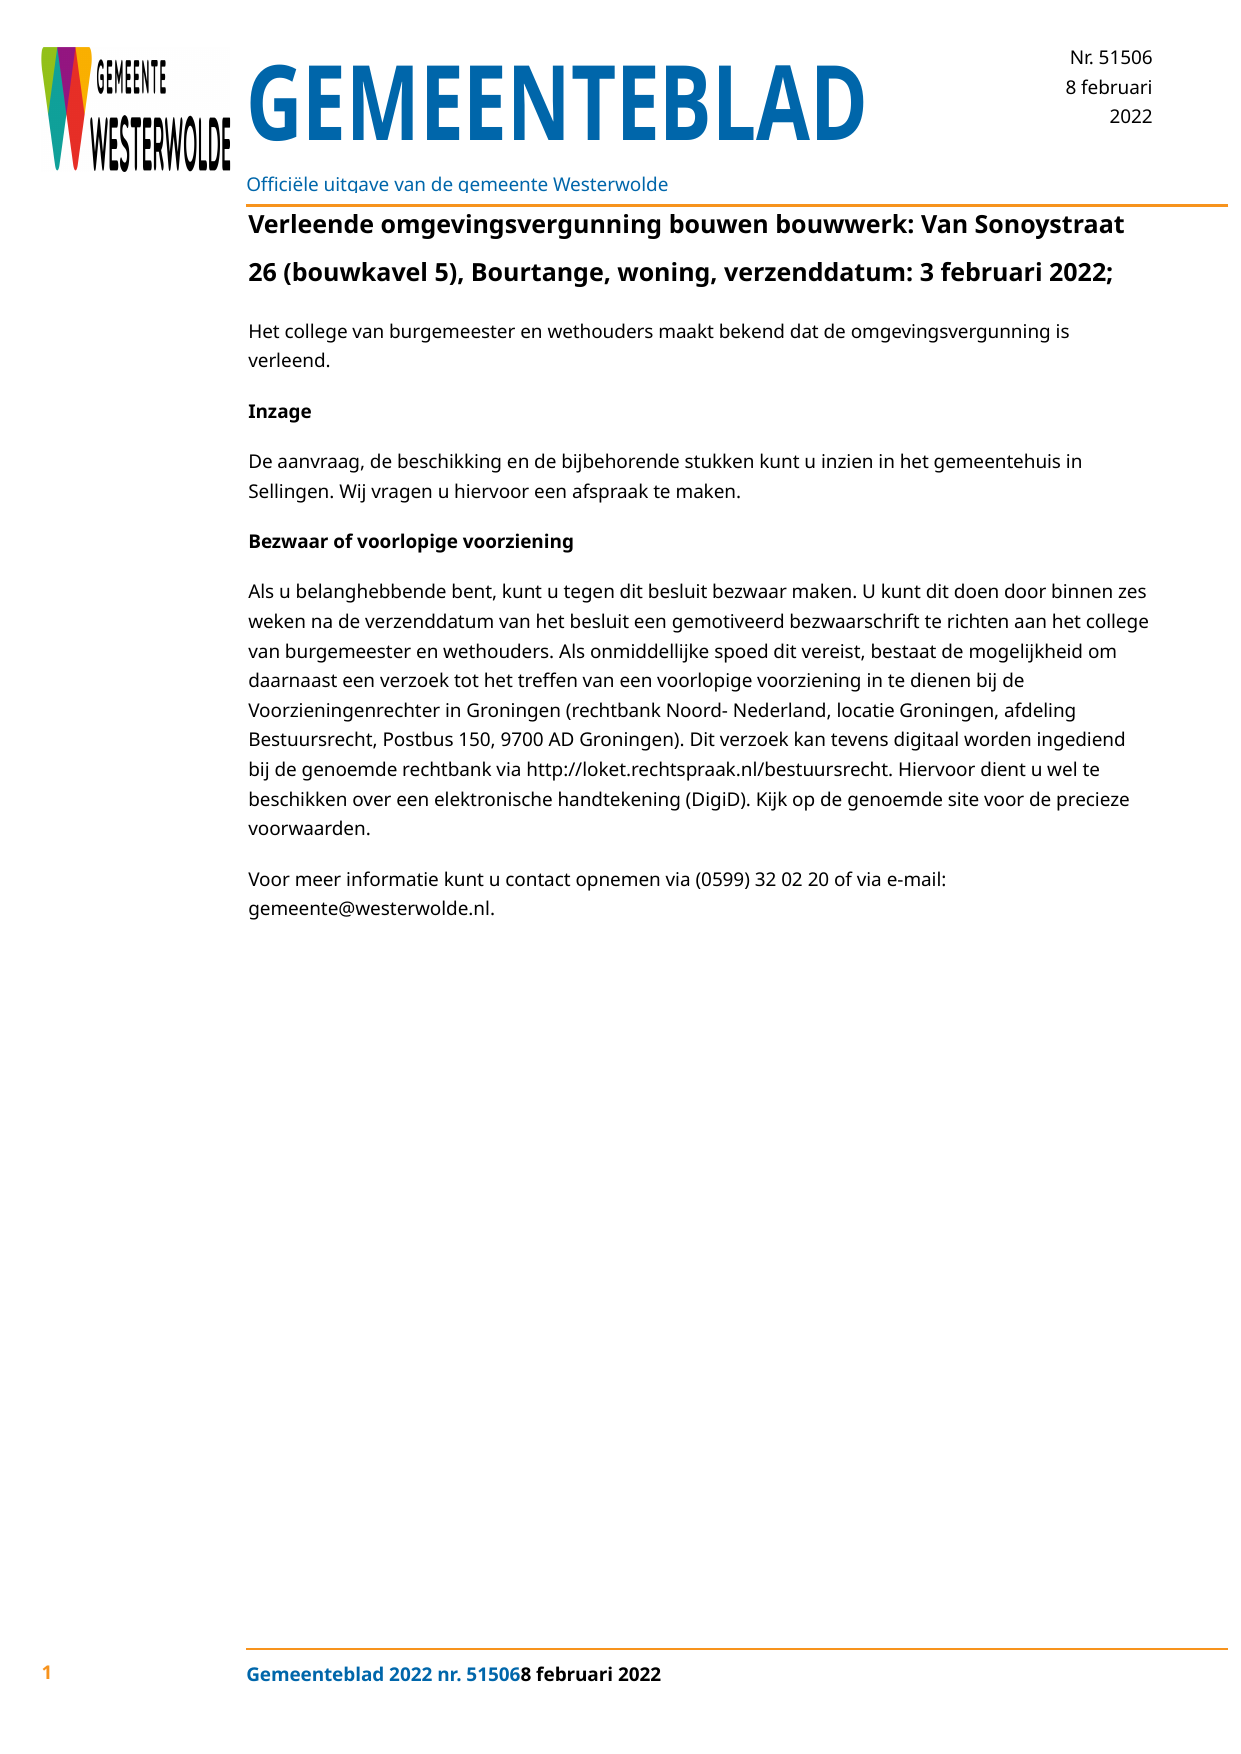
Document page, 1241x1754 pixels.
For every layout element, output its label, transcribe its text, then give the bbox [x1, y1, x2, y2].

text Het college van burgemeester en wethouders maakt bekend dat de omgevingsvergunning is verleend. [248, 318, 1152, 373]
text Voor meer informatie kunt u contact opnemen via (0599) 32 02 20 of via e-mail: gemeente@westerwolde.nl. [248, 866, 1152, 921]
text De aanvraag, de beschikking en de bijbehorende stukken kunt u inzien in het gemeentehuis in Sellingen. Wij vragen u hiervoor een afspraak te maken. [248, 448, 1152, 504]
picture [41, 47, 231, 172]
text Verleende omgevingsvergunning bouwen bouwwerk: Van Sonoystraat 26 (bouwkavel 5), Bourtange, woning, verzenddatum: 3 februari 2022; [248, 207, 1152, 288]
text Als u belanghebbende bent, kunt u tegen dit besluit bezwaar maken. U kunt dit doen door binnen zes weken na de verzenddatum van het besluit een gemotiveerd bezwaarschrift te richten aan het college van burgemeester en wethouders. Als onmiddellijke spoed dit vereist, bestaat de mogelijkheid om daarnaast een verzoek tot het treffen van een voorlopige voorziening in te dienen bij de Voorzieningenrechter in Groningen (rechtbank Noord- Nederland, locatie Groningen, afdeling Bestuursrecht, Postbus 150, 9700 AD Groningen). Dit verzoek kan tevens digitaal worden ingediend bij de genoemde rechtbank via http://loket.rechtspraak.nl/bestuursrecht. Hiervoor dient u wel te beschikken over een elektronische handtekening (DigiD). Kijk op de genoemde site voor de precieze voorwaarden. [248, 579, 1152, 841]
text Inzage [248, 398, 1152, 424]
text Bezwaar of voorlopige voorziening [248, 528, 1152, 554]
